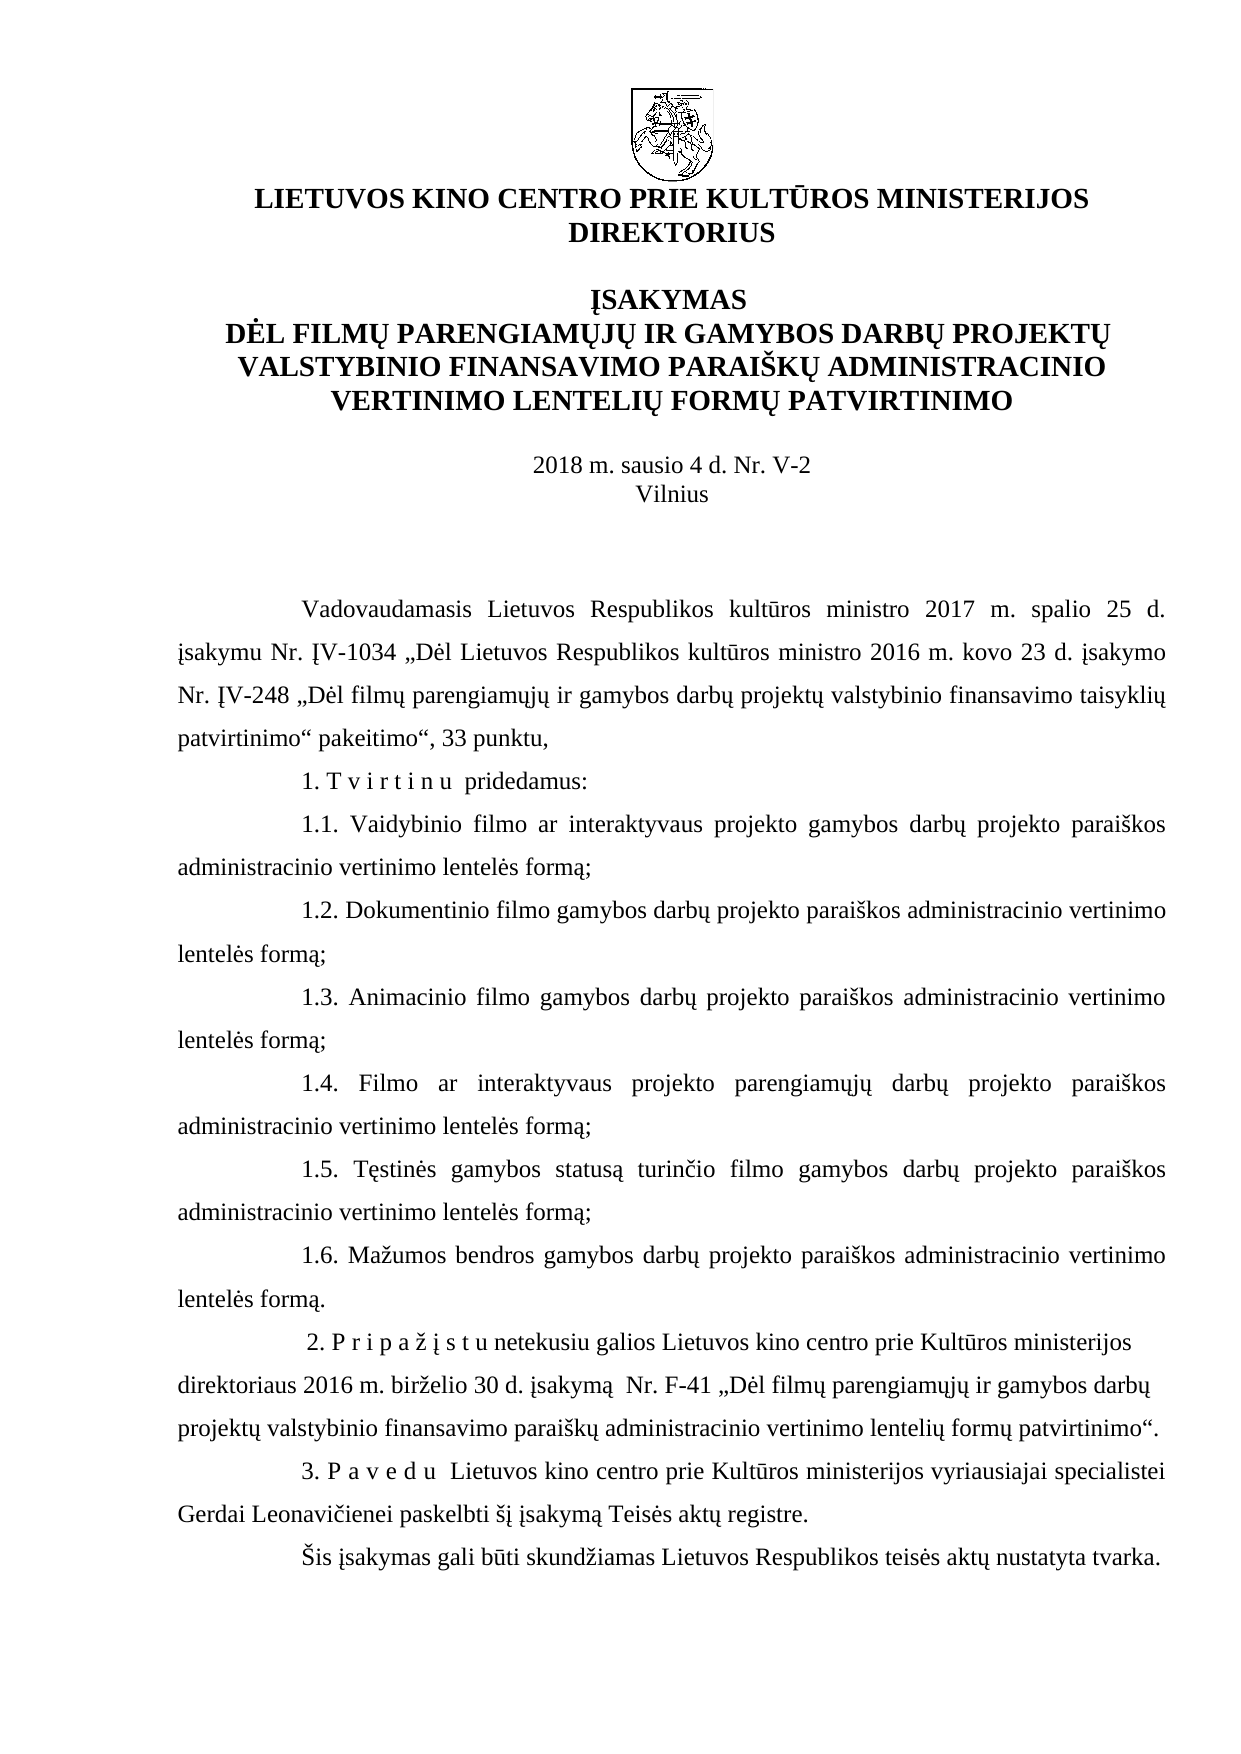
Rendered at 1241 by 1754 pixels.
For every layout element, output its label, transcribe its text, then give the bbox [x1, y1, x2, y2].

text 2. P r i p a ž į s t u netekusiu galios Lietuvos kino centro prie Kultūros ministerijos direktoriaus 2016 m. birželio 30 d. įsakymą Nr. F-41 „Dėl filmų parengiamųjų ir gamybos darbų projektų valstybinio finansavimo paraiškų administracinio vertinimo lentelių formų patvirtinimo“. [177, 1327, 1167, 1442]
text 1.2. Dokumentinio filmo gamybos darbų projekto paraiškos administracinio vertinimo lentelės formą; [177, 896, 1167, 967]
text 1.6. Mažumos bendros gamybos darbų projekto paraiškos administracinio vertinimo lentelės formą. [177, 1241, 1167, 1312]
text 3. P a v e d u Lietuvos kino centro prie Kultūros ministerijos vyriausiajai specialistei Gerdai Leonavičienei paskelbti šį įsakymą Teisės aktų registre. [177, 1456, 1167, 1528]
text 1.3. Animacinio filmo gamybos darbų projekto paraiškos administracinio vertinimo lentelės formą; [177, 982, 1167, 1054]
text DĖL FILMŲ PARENGIAMŲJŲ IR GAMYBOS DARBŲ PROJEKTŲ [177, 316, 1167, 349]
text 1. T v i r t i n u pridedamus: [177, 766, 1167, 795]
text 1.1. Vaidybinio filmo ar interaktyvaus projekto gamybos darbų projekto paraiškos administracinio vertinimo lentelės formą; [177, 809, 1167, 881]
text 2018 m. sausio 4 d. Nr. V-2 [177, 450, 1167, 479]
text Vilnius [177, 479, 1167, 507]
text VALSTYBINIO FINANSAVIMO PARAIŠKŲ ADMINISTRACINIO VERTINIMO LENTELIŲ FORMŲ PATVIRTINIMO [177, 349, 1167, 416]
text ĮSAKYMAS [177, 282, 1167, 316]
text DIREKTORIUS [177, 215, 1167, 249]
text 1.4. Filmo ar interaktyvaus projekto parengiamųjų darbų projekto paraiškos administracinio vertinimo lentelės formą; [177, 1068, 1167, 1140]
text 1.5. Tęstinės gamybos statusą turinčio filmo gamybos darbų projekto paraiškos administracinio vertinimo lentelės formą; [177, 1154, 1167, 1226]
text Vadovaudamasis Lietuvos Respublikos kultūros ministro 2017 m. spalio 25 d. įsakymu Nr. ĮV-1034 „Dėl Lietuvos Respublikos kultūros ministro 2016 m. kovo 23 d. įsakymo Nr. ĮV-248 „Dėl filmų parengiamųjų ir gamybos darbų projektų valstybinio finansavimo taisyklių patvirtinimo“ pakeitimo“, 33 punktu, [177, 594, 1167, 752]
text Šis įsakymas gali būti skundžiamas Lietuvos Respublikos teisės aktų nustatyta tvarka. [177, 1542, 1167, 1571]
text LIETUVOS KINO CENTRO PRIE KULTŪROS MINISTERIJOS [177, 182, 1167, 215]
